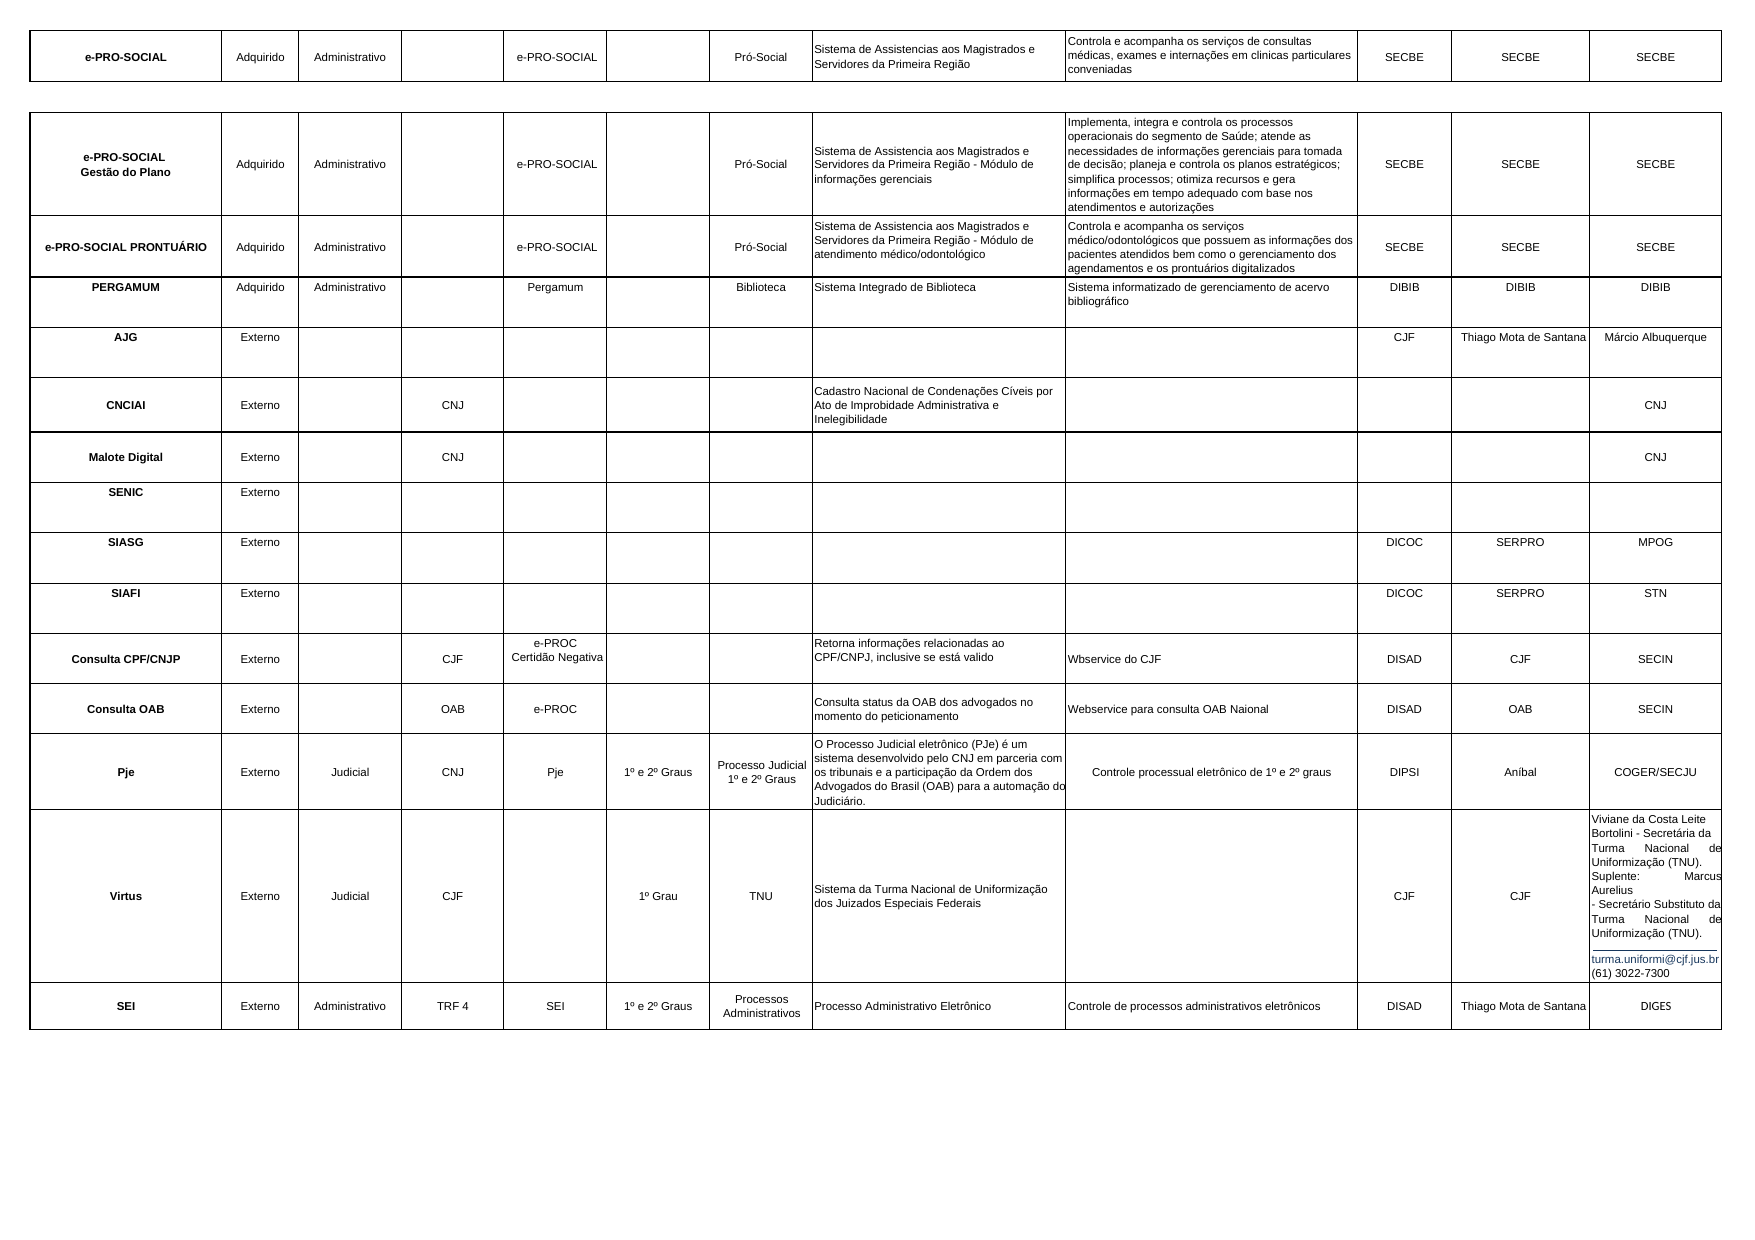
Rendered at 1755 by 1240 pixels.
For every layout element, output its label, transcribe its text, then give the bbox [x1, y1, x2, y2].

table_cell PERGAMUM [31, 278, 221, 327]
table_cell Pje [31, 734, 221, 809]
table_cell [299, 433, 401, 482]
table_cell [1066, 328, 1357, 377]
table_cell O Processo Judicial eletrônico (PJe) é um sistema desenvolvido pelo CNJ em parceria com os tribunais e a participação da Ordem dos Advogados do Brasil (OAB) para a automação do Judiciário. [813, 734, 1065, 809]
table_cell [1358, 433, 1451, 482]
table_cell [607, 278, 709, 327]
table_cell [1358, 483, 1451, 532]
table_cell [607, 584, 709, 633]
table_cell [710, 378, 812, 431]
table_cell Adquirido [222, 31, 298, 81]
table_cell e-PROC Certidão Negativa [504, 634, 606, 683]
table_cell [813, 433, 1065, 482]
table_cell SERPRO [1452, 533, 1589, 582]
table_cell Consulta CPF/CNJP [31, 634, 221, 683]
table_cell [710, 328, 812, 377]
table_cell Pje [504, 734, 606, 809]
table_cell Consulta status da OAB dos advogados no momento do peticionamento [813, 684, 1065, 733]
table_cell Externo [222, 634, 298, 683]
table_cell SECBE [1358, 31, 1451, 81]
table_cell [504, 328, 606, 377]
table_cell DIGES [1590, 983, 1721, 1029]
table_cell [607, 31, 709, 81]
table_header [607, 113, 709, 215]
table_header SECBE [1452, 113, 1589, 215]
table_cell Malote Digital [31, 433, 221, 482]
table_cell CJF [1452, 634, 1589, 683]
table_cell SIAFI [31, 584, 221, 633]
table_cell CNJ [402, 433, 503, 482]
table_cell Sistema de Assistencia aos Magistrados e Servidores da Primeira Região - Módulo de atendimento médico/odontológico [813, 216, 1065, 276]
table_cell Externo [222, 378, 298, 431]
table_cell Processo Administrativo Eletrônico [813, 983, 1065, 1029]
table_cell CNJ [402, 734, 503, 809]
table_cell SIASG [31, 533, 221, 582]
table_cell [813, 584, 1065, 633]
table_cell [504, 483, 606, 532]
table_cell CJF [1452, 810, 1589, 982]
table_cell SENIC [31, 483, 221, 532]
table_cell Externo [222, 433, 298, 482]
table_cell DISAD [1358, 983, 1451, 1029]
table_cell SEI [31, 983, 221, 1029]
table_cell DICOC [1358, 584, 1451, 633]
table_cell Processos Administrativos [710, 983, 812, 1029]
table_cell [710, 483, 812, 532]
table_cell [1066, 810, 1357, 982]
table_cell [299, 533, 401, 582]
table_cell DIPSI [1358, 734, 1451, 809]
table_cell [504, 433, 606, 482]
table_cell SERPRO [1452, 584, 1589, 633]
table_cell Márcio Albuquerque [1590, 328, 1721, 377]
table_cell DIBIB [1452, 278, 1589, 327]
table_cell [607, 634, 709, 683]
table_cell [607, 433, 709, 482]
table_cell TRF 4 [402, 983, 503, 1029]
table_cell [402, 31, 503, 81]
table_cell [299, 684, 401, 733]
table_cell DISAD [1358, 634, 1451, 683]
table_cell Aníbal [1452, 734, 1589, 809]
table_cell e-PRO-SOCIAL [31, 31, 221, 81]
table_cell [402, 483, 503, 532]
table_cell e-PROC [504, 684, 606, 733]
table_cell Externo [222, 684, 298, 733]
table_cell SECBE [1590, 216, 1721, 276]
table_cell [1452, 378, 1589, 431]
table_cell CJF [1358, 328, 1451, 377]
table_header SECBE [1590, 113, 1721, 215]
table_cell Adquirido [222, 216, 298, 276]
table_cell [402, 328, 503, 377]
table_cell STN [1590, 584, 1721, 633]
table_cell SECBE [1590, 31, 1721, 81]
table_cell Sistema de Assistencias aos Magistrados e Servidores da Primeira Região [813, 31, 1065, 81]
table_cell SEI [504, 983, 606, 1029]
table_cell Externo [222, 533, 298, 582]
table_header Sistema de Assistencia aos Magistrados e Servidores da Primeira Região - Módulo de informações gerenciais [813, 113, 1065, 215]
table_cell AJG [31, 328, 221, 377]
table_cell Externo [222, 328, 298, 377]
table_cell [1452, 433, 1589, 482]
table_cell DISAD [1358, 684, 1451, 733]
table_cell SECBE [1452, 31, 1589, 81]
table_cell Externo [222, 584, 298, 633]
table_cell CNJ [1590, 433, 1721, 482]
table_cell Controle processual eletrônico de 1º e 2º graus [1066, 734, 1357, 809]
table_cell Administrativo [299, 278, 401, 327]
table_cell Controle de processos administrativos eletrônicos [1066, 983, 1357, 1029]
table_cell Controla e acompanha os serviços médico/odontológicos que possuem as informações dos pacientes atendidos bem como o gerenciamento dos agendamentos e os prontuários digitalizados [1066, 216, 1357, 276]
table_cell 1º e 2º Graus [607, 734, 709, 809]
table_cell [504, 810, 606, 982]
table_cell OAB [1452, 684, 1589, 733]
table_cell Pró-Social [710, 216, 812, 276]
table_cell Virtus [31, 810, 221, 982]
table_header SECBE [1358, 113, 1451, 215]
table_cell Wbservice do CJF [1066, 634, 1357, 683]
table_cell Administrativo [299, 31, 401, 81]
table_cell CJF [402, 634, 503, 683]
table_cell [607, 216, 709, 276]
table_cell [299, 328, 401, 377]
table_cell [1066, 483, 1357, 532]
table_cell CJF [402, 810, 503, 982]
table_cell CNCIAI [31, 378, 221, 431]
table_cell [813, 533, 1065, 582]
table_cell Processo Judicial 1º e 2º Graus [710, 734, 812, 809]
table_header Pró-Social [710, 113, 812, 215]
table_cell Pergamum [504, 278, 606, 327]
table_cell [710, 533, 812, 582]
table_cell [710, 634, 812, 683]
table_cell SECBE [1452, 216, 1589, 276]
table_cell [1066, 584, 1357, 633]
table_cell COGER/SECJU [1590, 734, 1721, 809]
table_cell [607, 483, 709, 532]
table_cell [1358, 378, 1451, 431]
table_cell Webservice para consulta OAB Naional [1066, 684, 1357, 733]
table_cell Externo [222, 483, 298, 532]
table_cell Thiago Mota de Santana [1452, 983, 1589, 1029]
table_cell 1º Grau [607, 810, 709, 982]
table_cell Pró-Social [710, 31, 812, 81]
table_cell [299, 634, 401, 683]
table_cell CNJ [402, 378, 503, 431]
table_cell DIBIB [1590, 278, 1721, 327]
table_cell Sistema da Turma Nacional de Uniformização dos Juizados Especiais Federais [813, 810, 1065, 982]
table_cell Sistema informatizado de gerenciamento de acervo bibliográfico [1066, 278, 1357, 327]
table_cell [607, 378, 709, 431]
table_cell SECIN [1590, 634, 1721, 683]
table_header e-PRO-SOCIAL [504, 113, 606, 215]
table_cell [1066, 378, 1357, 431]
table_cell Externo [222, 810, 298, 982]
table_cell Consulta OAB [31, 684, 221, 733]
table_cell CNJ [1590, 378, 1721, 431]
table_cell Controla e acompanha os serviços de consultas médicas, exames e internações em clinicas particulares conveniadas [1066, 31, 1357, 81]
table_cell MPOG [1590, 533, 1721, 582]
table_cell [299, 483, 401, 532]
table_cell [1066, 533, 1357, 582]
table_cell [504, 378, 606, 431]
table_cell DIBIB [1358, 278, 1451, 327]
table_cell DICOC [1358, 533, 1451, 582]
table_cell Thiago Mota de Santana [1452, 328, 1589, 377]
table_cell [402, 533, 503, 582]
table_cell [402, 216, 503, 276]
table_cell Externo [222, 734, 298, 809]
table_header e-PRO-SOCIAL Gestão do Plano [31, 113, 221, 215]
table_cell [299, 378, 401, 431]
table_cell [813, 328, 1065, 377]
table_cell OAB [402, 684, 503, 733]
table_cell [607, 328, 709, 377]
table_cell [1066, 433, 1357, 482]
table_header Adquirido [222, 113, 298, 215]
table_cell Judicial [299, 810, 401, 982]
table_cell TNU [710, 810, 812, 982]
table_header Implementa, integra e controla os processos operacionais do segmento de Saúde; atende as necessidades de informações gerenciais para tomada de decisão; planeja e controla os planos estratégicos; simplifica processos; otimiza recursos e gera informações em tempo adequado com base nos atendimentos e autorizações [1066, 113, 1357, 215]
table_header [402, 113, 503, 215]
table_header Administrativo [299, 113, 401, 215]
table_cell Retorna informações relacionadas ao CPF/CNPJ, inclusive se está valido [813, 634, 1065, 683]
table_cell [710, 584, 812, 633]
table_cell Administrativo [299, 216, 401, 276]
table_cell [402, 278, 503, 327]
table_cell [710, 433, 812, 482]
table_cell Adquirido [222, 278, 298, 327]
table_cell e-PRO-SOCIAL [504, 216, 606, 276]
table_cell SECBE [1358, 216, 1451, 276]
table_cell e-PRO-SOCIAL [504, 31, 606, 81]
table_cell [607, 684, 709, 733]
table_cell 1º e 2º Graus [607, 983, 709, 1029]
table_cell Biblioteca [710, 278, 812, 327]
table_cell [607, 533, 709, 582]
table_cell [1590, 483, 1721, 532]
table_cell [710, 684, 812, 733]
table_cell Administrativo [299, 983, 401, 1029]
table_cell [402, 584, 503, 633]
table_cell [299, 584, 401, 633]
table_cell [504, 584, 606, 633]
table_cell Viviane da Costa Leite Bortolini - Secretária da Turma Nacional de Uniformização (TNU). Suplente: Marcus Aurelius - Secretário Substituto da Turma Nacional de Uniformização (TNU). turma.uniformi@cjf.jus.br (61) 3022-7300 [1590, 810, 1721, 982]
table_cell [1452, 483, 1589, 532]
table_cell Sistema Integrado de Biblioteca [813, 278, 1065, 327]
table_cell CJF [1358, 810, 1451, 982]
table_cell Externo [222, 983, 298, 1029]
table_cell [504, 533, 606, 582]
table_cell [813, 483, 1065, 532]
table_cell e-PRO-SOCIAL PRONTUÁRIO [31, 216, 221, 276]
table_cell Judicial [299, 734, 401, 809]
table_cell Cadastro Nacional de Condenações Cíveis por Ato de Improbidade Administrativa e Inelegibilidade [813, 378, 1065, 431]
table_cell SECIN [1590, 684, 1721, 733]
